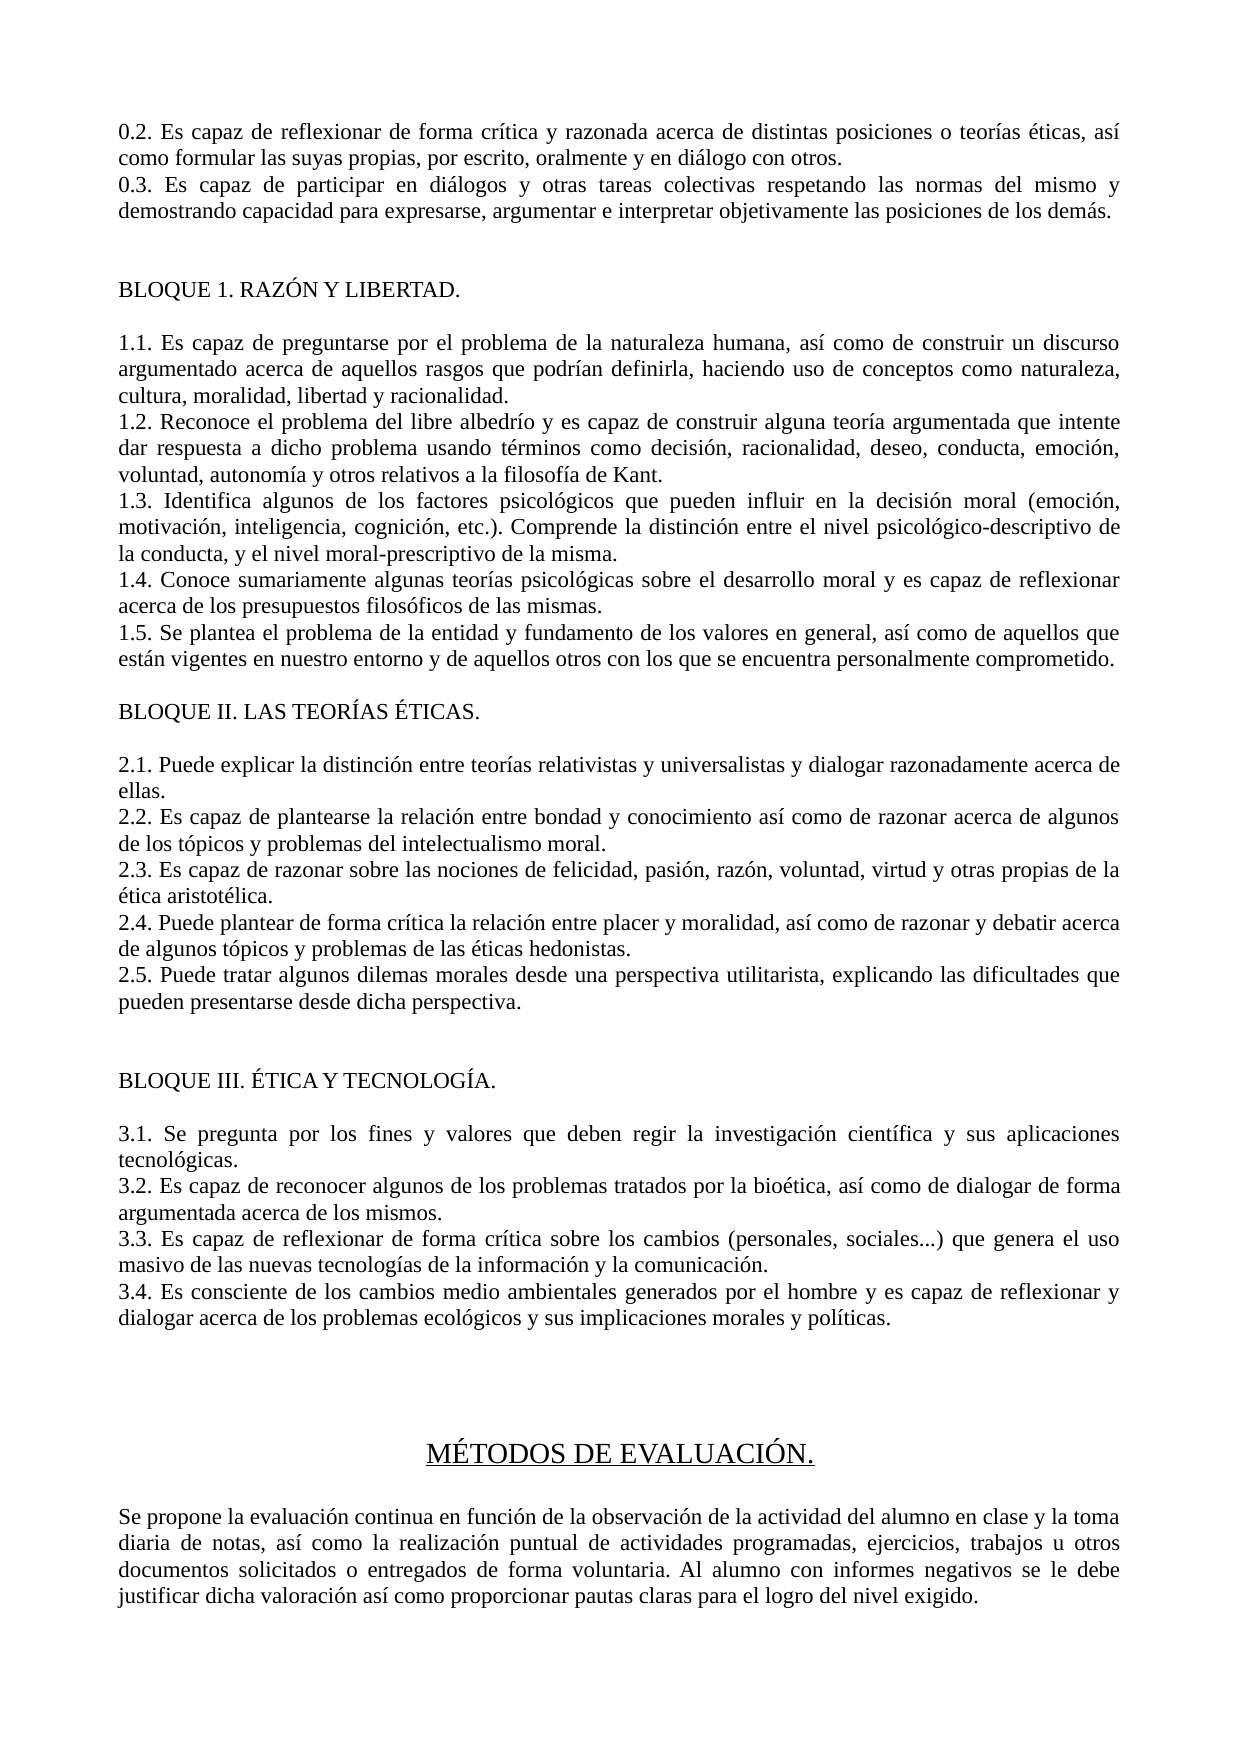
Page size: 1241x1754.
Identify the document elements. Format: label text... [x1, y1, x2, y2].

text 0.3. Es capaz de participar en diálogos y otras tareas colectivas respetando las normas del mismo y demostrando capacidad para expresarse, argumentar e interpretar objetivamente las posiciones de los demás. [118, 171, 1122, 223]
text 2.3. Es capaz de razonar sobre las nociones de felicidad, pasión, razón, voluntad, virtud y otras propias de la ética aristotélica. [118, 856, 1122, 909]
text 3.4. Es consciente de los cambios medio ambientales generados por el hombre y es capaz de reflexionar y dialogar acerca de los problemas ecológicos y sus implicaciones morales y políticas. [118, 1278, 1122, 1330]
text 2.1. Puede explicar la distinción entre teorías relativistas y universalistas y dialogar razonadamente acerca de ellas. [118, 751, 1122, 803]
text 1.1. Es capaz de preguntarse por el problema de la naturaleza humana, así como de construir un discurso argumentado acerca de aquellos rasgos que podrían definirla, haciendo uso de conceptos como naturaleza, cultura, moralidad, libertad y racionalidad. [118, 329, 1122, 408]
text 1.5. Se plantea el problema de la entidad y fundamento de los valores en general, así como de aquellos que están vigentes en nuestro entorno y de aquellos otros con los que se encuentra personalmente comprometido. [118, 619, 1122, 672]
text 2.2. Es capaz de plantearse la relación entre bondad y conocimiento así como de razonar acerca de algunos de los tópicos y problemas del intelectualismo moral. [118, 803, 1122, 856]
text 3.1. Se pregunta por los fines y valores que deben regir la investigación científica y sus aplicaciones tecnológicas. [118, 1119, 1122, 1172]
text 2.4. Puede plantear de forma crítica la relación entre placer y moralidad, así como de razonar y debatir acerca de algunos tópicos y problemas de las éticas hedonistas. [118, 909, 1122, 961]
text BLOQUE II. LAS TEORÍAS ÉTICAS. [118, 698, 1122, 724]
text 1.2. Reconoce el problema del libre albedrío y es capaz de construir alguna teoría argumentada que intente dar respuesta a dicho problema usando términos como decisión, racionalidad, deseo, conducta, emoción, voluntad, autonomía y otros relativos a la filosofía de Kant. [118, 408, 1122, 487]
text BLOQUE 1. RAZÓN Y LIBERTAD. [118, 276, 1122, 303]
text 2.5. Puede tratar algunos dilemas morales desde una perspectiva utilitarista, explicando las dificultades que pueden presentarse desde dicha perspectiva. [118, 961, 1122, 1014]
text 3.3. Es capaz de reflexionar de forma crítica sobre los cambios (personales, sociales...) que genera el uso masivo de las nuevas tecnologías de la información y la comunicación. [118, 1225, 1122, 1278]
text Se propone la evaluación continua en función de la observación de la actividad del alumno en clase y la toma diaria de notas, así como la realización puntual de actividades programadas, ejercicios, trabajos u otros documentos solicitados o entregados de forma voluntaria. Al alumno con informes negativos se le debe justificar dicha valoración así como proporcionar pautas claras para el logro del nivel exigido. [118, 1503, 1122, 1608]
text 1.3. Identifica algunos de los factores psicológicos que pueden influir en la decisión moral (emoción, motivación, inteligencia, cognición, etc.). Comprende la distinción entre el nivel psicológico-descriptivo de la conducta, y el nivel moral-prescriptivo de la misma. [118, 487, 1122, 566]
text 1.4. Conoce sumariamente algunas teorías psicológicas sobre el desarrollo moral y es capaz de reflexionar acerca de los presupuestos filosóficos de las mismas. [118, 566, 1122, 619]
text 0.2. Es capaz de reflexionar de forma crítica y razonada acerca de distintas posiciones o teorías éticas, así como formular las suyas propias, por escrito, oralmente y en diálogo con otros. [118, 118, 1122, 171]
text MÉTODOS DE EVALUACIÓN. [118, 1436, 1122, 1469]
text BLOQUE III. ÉTICA Y TECNOLOGÍA. [118, 1067, 1122, 1093]
text 3.2. Es capaz de reconocer algunos de los problemas tratados por la bioética, así como de dialogar de forma argumentada acerca de los mismos. [118, 1172, 1122, 1225]
